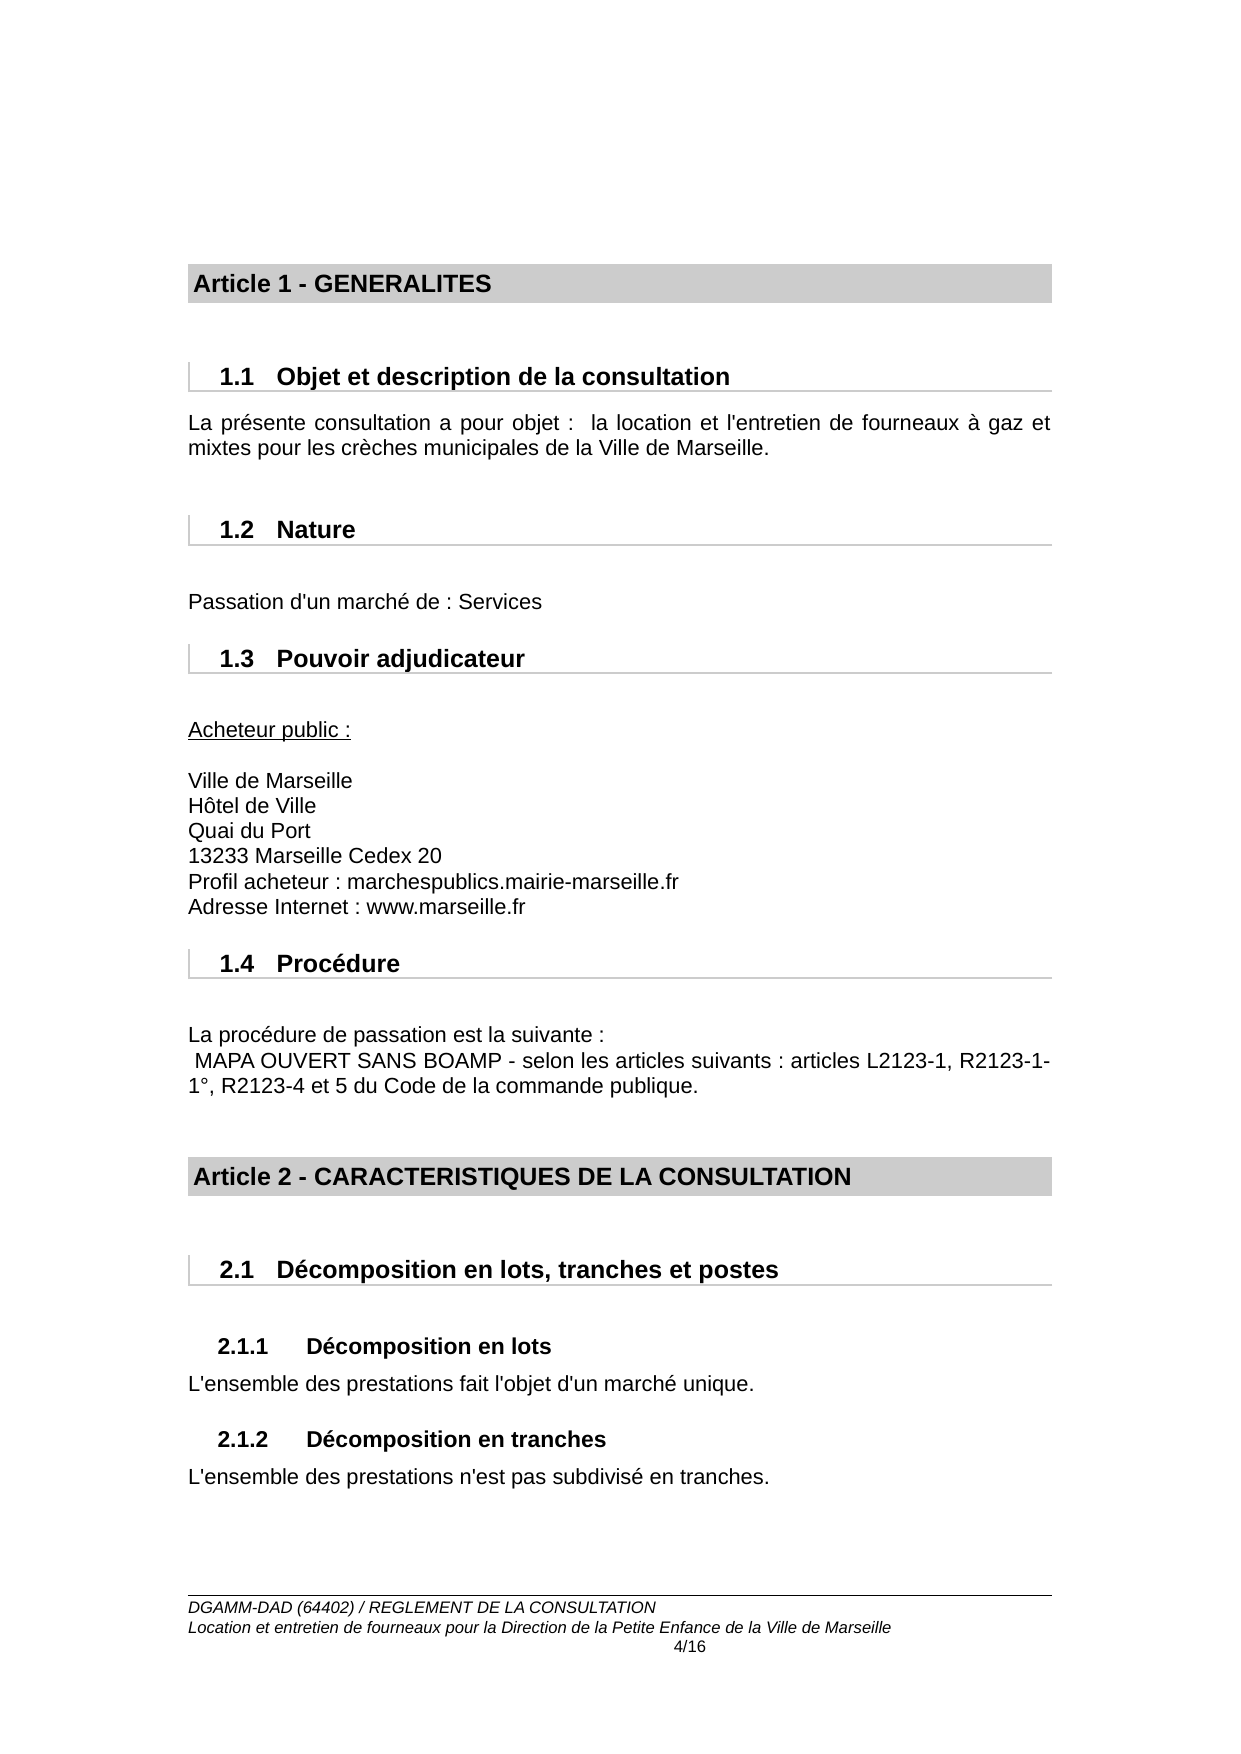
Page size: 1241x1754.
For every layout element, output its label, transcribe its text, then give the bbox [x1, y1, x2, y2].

text MAPA OUVERT SANS BOAMP - selon les articles suivants : articles L2123-1, R2123-1-1°, R2123-4 et 5 du Code de la commande publique. [188, 1047, 1052, 1098]
subtitle Décomposition en lots, tranches et postes [190, 1255, 1052, 1284]
text 13233 Marseille Cedex 20 [188, 843, 1052, 869]
text La présente consultation a pour objet : la location et l'entretien de fourneaux à gaz et mixtes pour les crèches municipales de la Ville de Marseille. [188, 410, 1052, 461]
text Profil acheteur : marchespublics.mairie-marseille.fr [188, 869, 1052, 894]
text Adresse Internet : www.marseille.fr [188, 894, 1052, 919]
subtitle Nature [190, 515, 1052, 544]
text Passation d'un marché de : Services [188, 589, 1052, 614]
subtitle Décomposition en lots [188, 1333, 1052, 1359]
subtitle Décomposition en tranches [188, 1426, 1052, 1452]
text Acheteur public : [188, 717, 1052, 743]
text Hôtel de Ville [188, 793, 1052, 818]
text Quai du Port [188, 818, 1052, 843]
subtitle Pouvoir adjudicateur [190, 644, 1052, 672]
text Ville de Marseille [188, 768, 1052, 793]
text L'ensemble des prestations fait l'objet d'un marché unique. [188, 1371, 1052, 1396]
subtitle CARACTERISTIQUES DE LA CONSULTATION [190, 1159, 1050, 1194]
text L'ensemble des prestations n'est pas subdivisé en tranches. [188, 1464, 1052, 1489]
subtitle Procédure [188, 948, 1052, 977]
subtitle Objet et description de la consultation [190, 362, 1052, 390]
text La procédure de passation est la suivante : [188, 1022, 1052, 1047]
subtitle GENERALITES [190, 266, 1050, 300]
